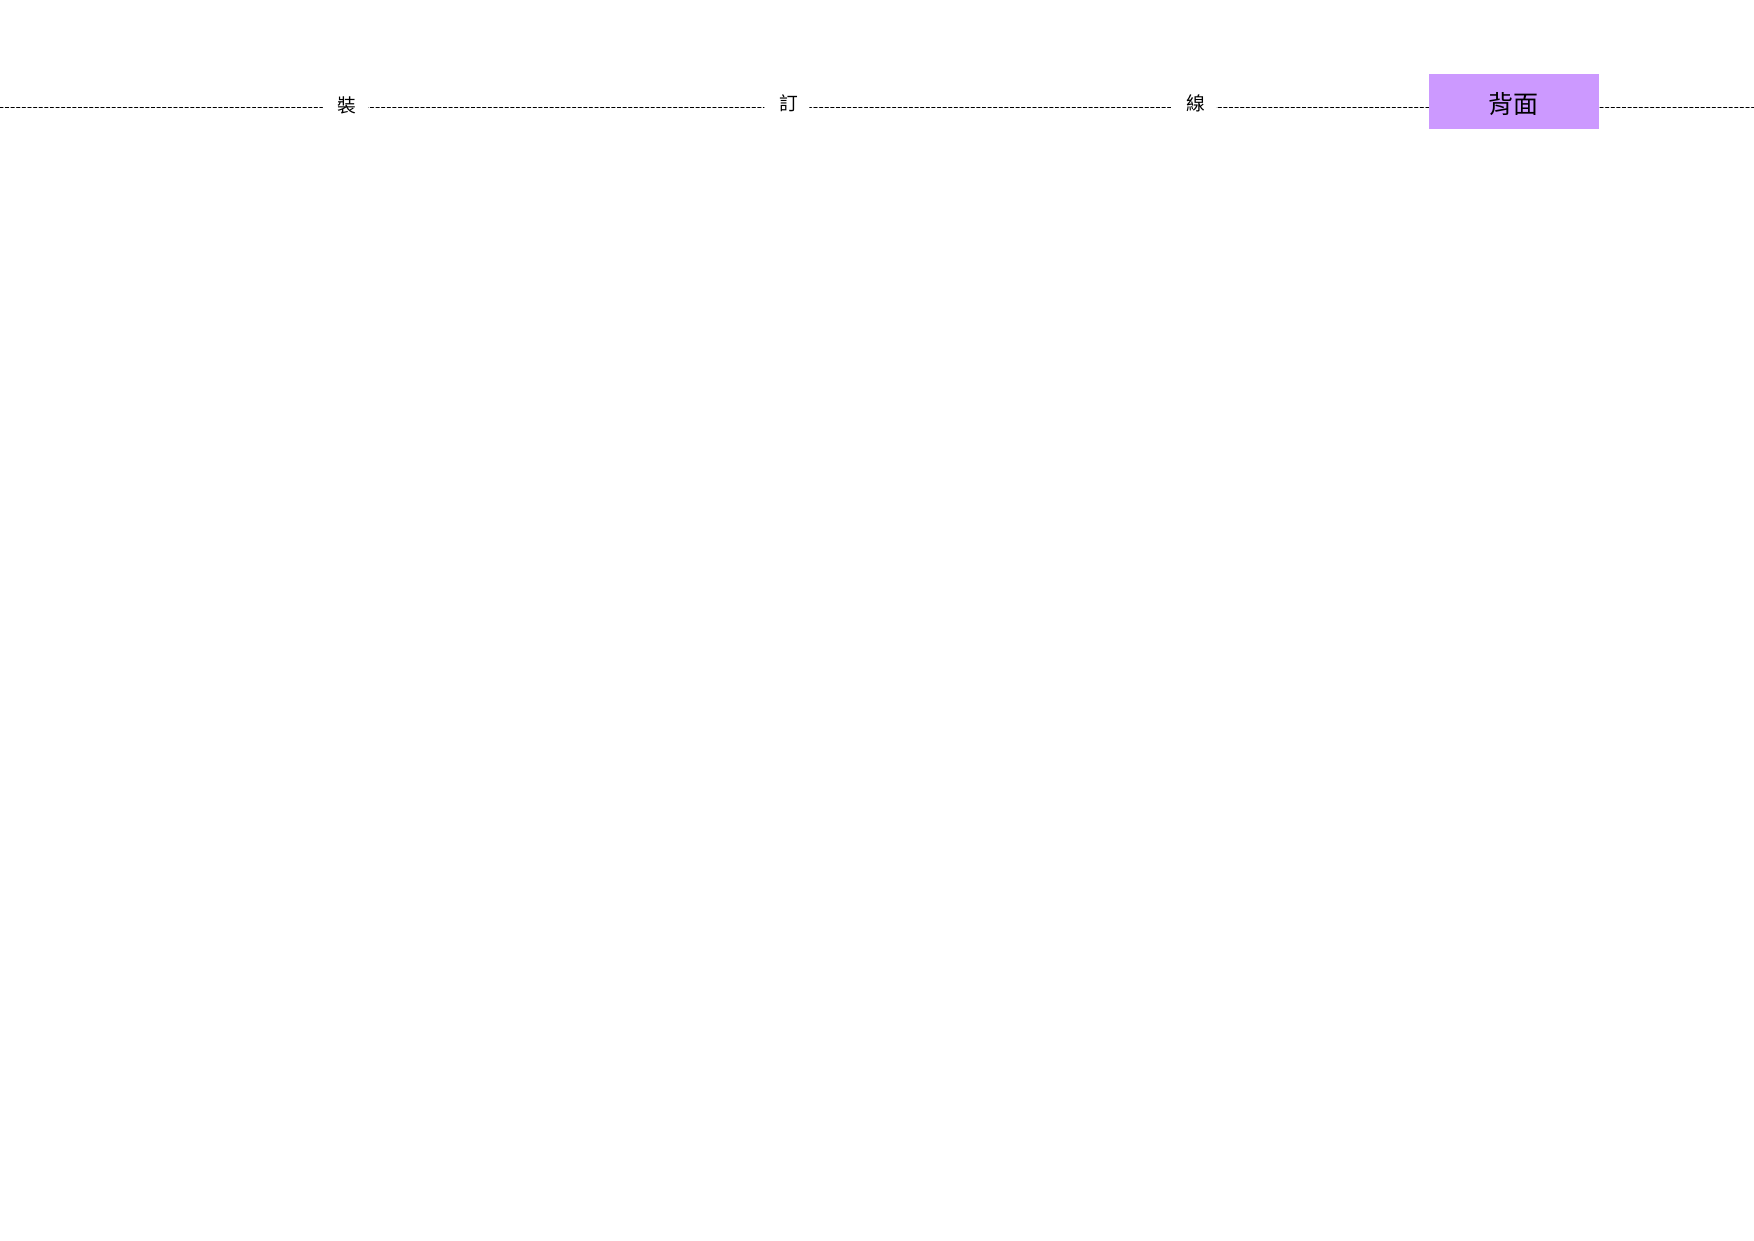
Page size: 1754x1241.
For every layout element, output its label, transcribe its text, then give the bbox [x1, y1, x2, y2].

text 背面 [1445, 83, 1582, 120]
